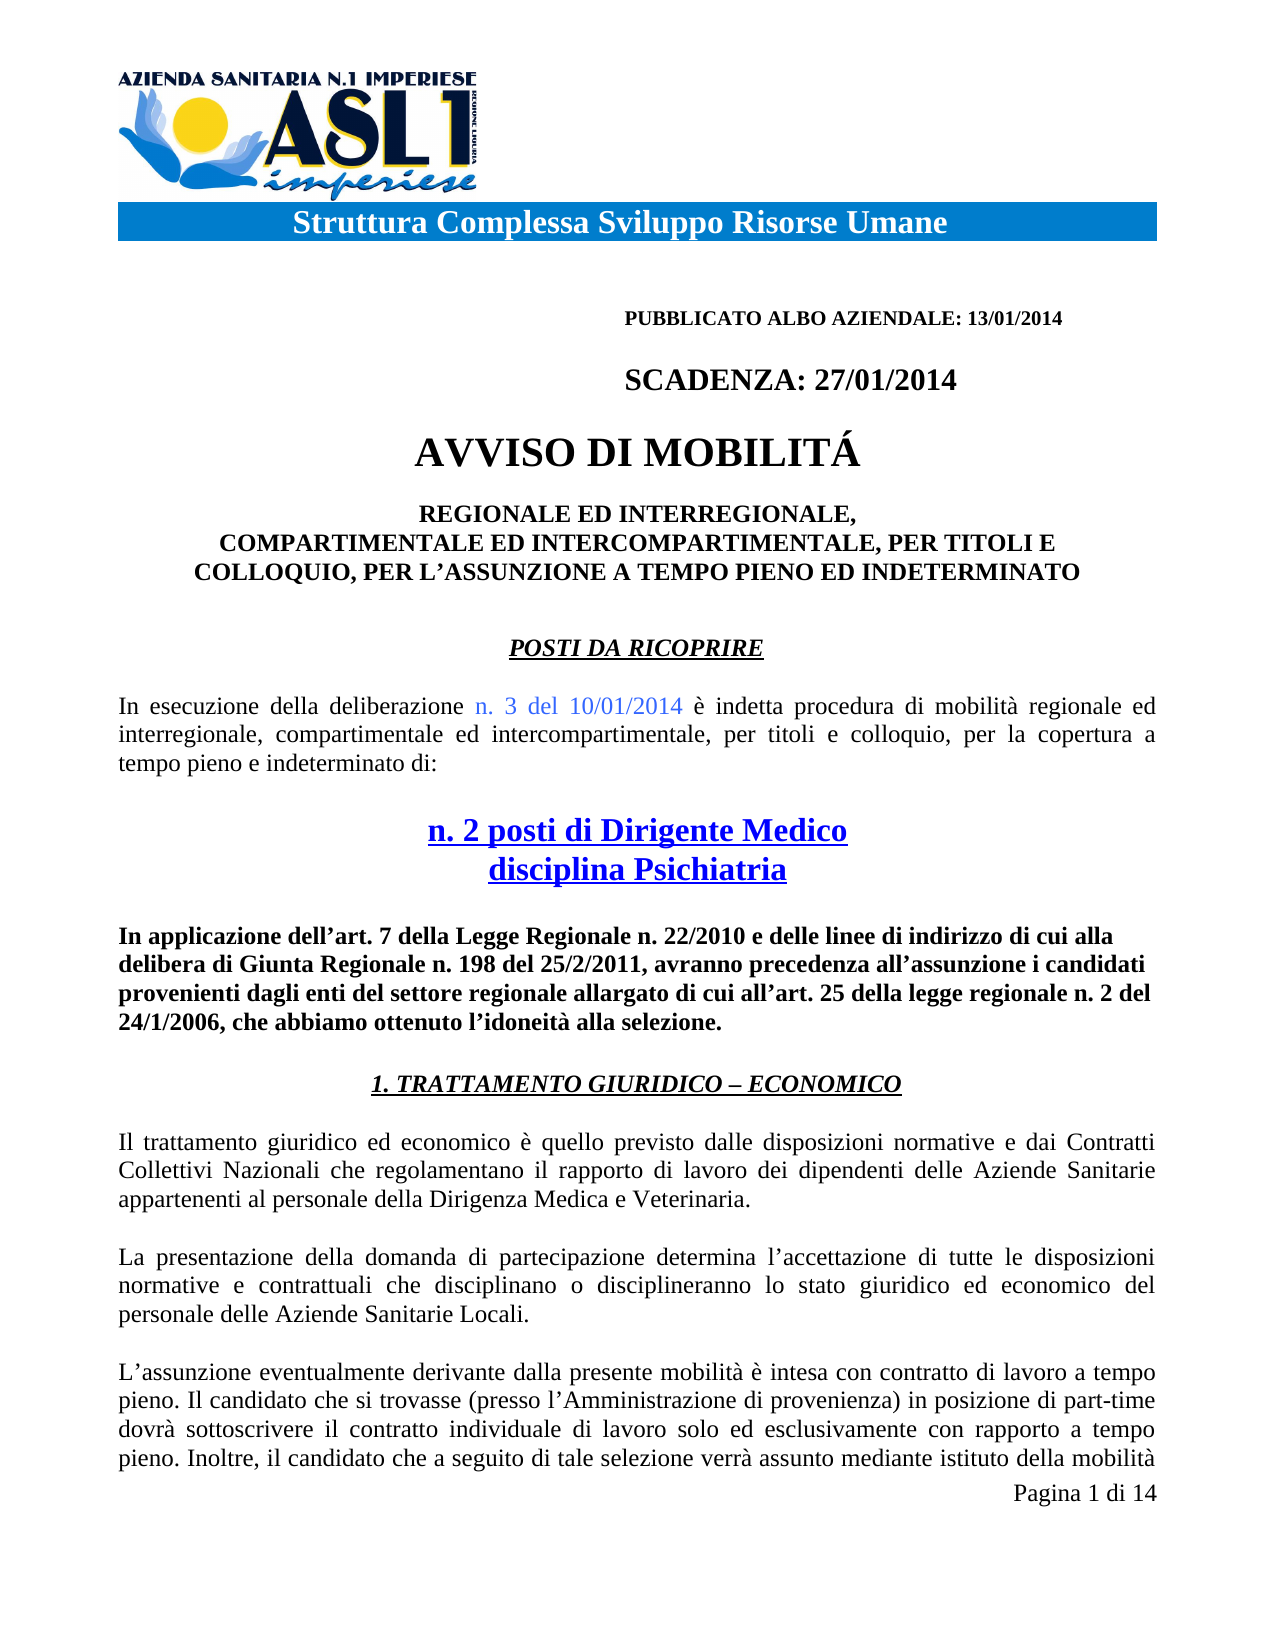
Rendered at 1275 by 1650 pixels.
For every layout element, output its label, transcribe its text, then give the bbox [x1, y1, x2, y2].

text L’assunzione eventualmente derivante dalla presente mobilità è intesa con contratto di lavoro a tempo pieno. Il candidato che si trovasse (presso l’Amministrazione di provenienza) in posizione di part-time dovrà sottoscrivere il contratto individuale di lavoro solo ed esclusivamente con rapporto a tempo pieno. Inoltre, il candidato che a seguito di tale selezione verrà assunto mediante istituto della mobilità [118, 1357, 1157, 1472]
text POSTI DA RICOPRIRE [118, 633, 1157, 662]
text La presentazione della domanda di partecipazione determina l’accettazione di tutte le disposizioni normative e contrattuali che disciplinano o disciplineranno lo stato giuridico ed economico del personale delle Aziende Sanitarie Locali. [118, 1242, 1157, 1328]
text Il trattamento giuridico ed economico è quello previsto dalle disposizioni normative e dai Contratti Collettivi Nazionali che regolamentano il rapporto di lavoro dei dipendenti delle Aziende Sanitarie appartenenti al personale della Dirigenza Medica e Veterinaria. [118, 1127, 1157, 1213]
text AVVISO DI MOBILITÁ [118, 427, 1157, 475]
subtitle SCADENZA: 27/01/2014 [624, 361, 1157, 397]
subtitle PUBBLICATO ALBO AZIENDALE: 13/01/2014 [624, 306, 1157, 330]
text In applicazione dell’art. 7 della Legge Regionale n. 22/2010 e delle linee di indirizzo di cui alla [118, 921, 1157, 949]
text 1. TRATTAMENTO GIURIDICO – ECONOMICO [118, 1069, 1157, 1098]
text n. 2 posti di Dirigente Medico [118, 811, 1157, 849]
text disciplina Psichiatria [118, 849, 1157, 887]
text REGIONALE ED INTERREGIONALE, [118, 499, 1157, 528]
text delibera di Giunta Regionale n. 198 del 25/2/2011, avranno precedenza all’assunzione i candidati provenienti dagli enti del settore regionale allargato di cui all’art. 25 della legge regionale n. 2 del 24/1/2006, che abbiamo ottenuto l’idoneità alla selezione. [118, 949, 1157, 1036]
subtitle [568, 56, 1142, 167]
subtitle COLLOQUIO, PER L’ASSUNZIONE A TEMPO PIENO ED INDETERMINATO [118, 557, 1157, 585]
text In esecuzione della deliberazione n. 3 del 10/01/2014 è indetta procedura di mobilità regionale ed interregionale, compartimentale ed intercompartimentale, per titoli e colloquio, per la copertura a tempo pieno e indeterminato di: [118, 691, 1157, 777]
text COMPARTIMENTALE ED INTERCOMPARTIMENTALE, PER TITOLI E [118, 528, 1157, 557]
